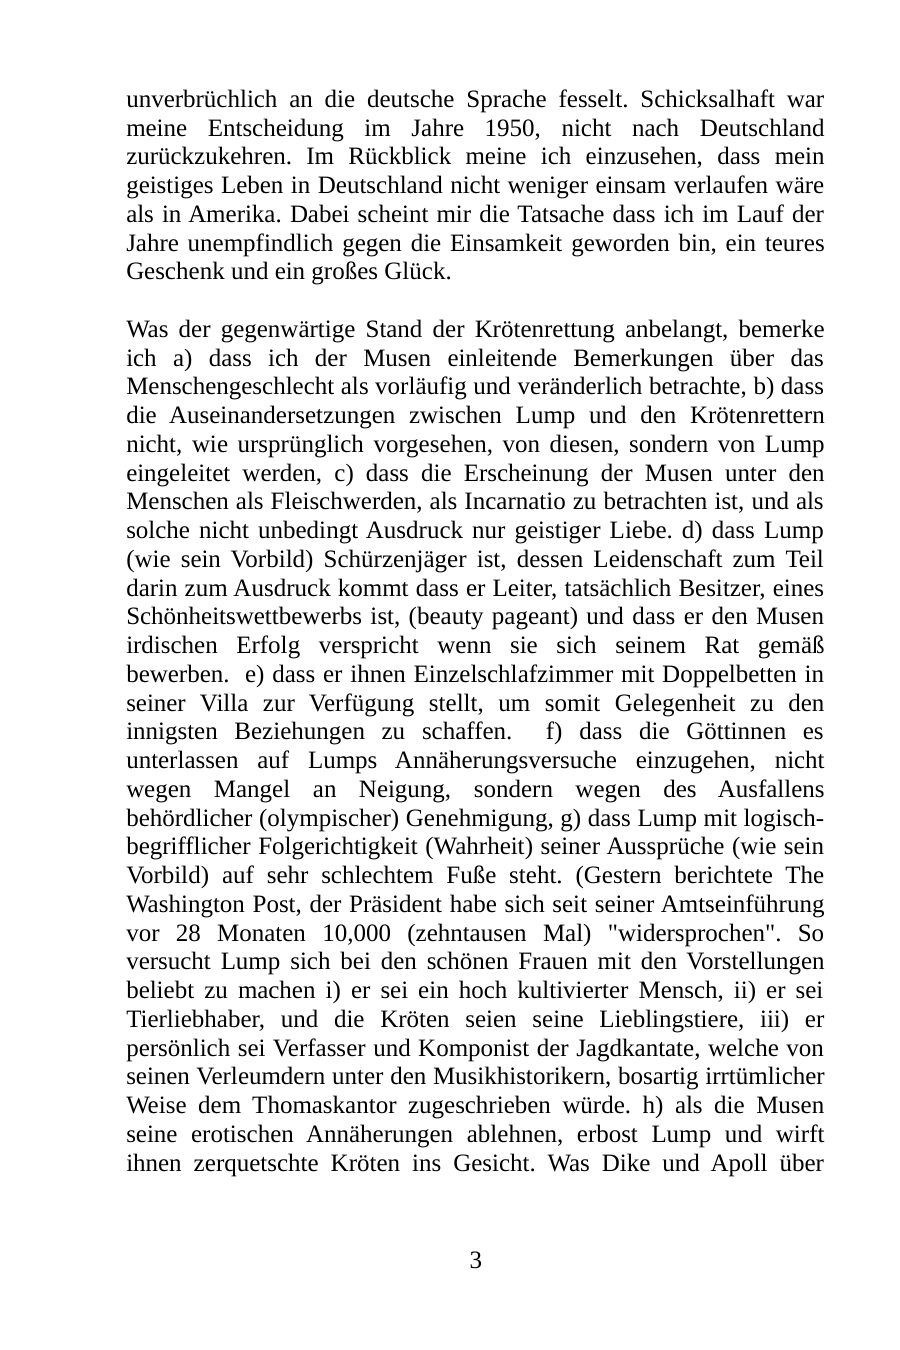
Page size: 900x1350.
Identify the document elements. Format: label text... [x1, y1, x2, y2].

text unverbrüchlich an die deutsche Sprache fesselt. Schicksalhaft war meine Entscheidung im Jahre 1950, nicht nach Deutschland zurückzukehren. Im Rückblick meine ich einzusehen, dass mein geistiges Leben in Deutschland nicht weniger einsam verlaufen wäre als in Amerika. Dabei scheint mir die Tatsache dass ich im Lauf der Jahre unempfindlich gegen die Einsamkeit geworden bin, ein teures Geschenk und ein großes Glück. [126, 84, 825, 285]
text Was der gegenwärtige Stand der Krötenrettung anbelangt, bemerke ich a) dass ich der Musen einleitende Bemerkungen über das Menschengeschlecht als vorläufig und veränderlich betrachte, b) dass die Auseinandersetzungen zwischen Lump und den Krötenrettern nicht, wie ursprünglich vorgesehen, von diesen, sondern von Lump eingeleitet werden, c) dass die Erscheinung der Musen unter den Menschen als Fleischwerden, als Incarnatio zu betrachten ist, und als solche nicht unbedingt Ausdruck nur geistiger Liebe. d) dass Lump (wie sein Vorbild) Schürzenjäger ist, dessen Leidenschaft zum Teil darin zum Ausdruck kommt dass er Leiter, tatsächlich Besitzer, eines Schönheitswettbewerbs ist, (beauty pageant) und dass er den Musen irdischen Erfolg verspricht wenn sie sich seinem Rat gemäß bewerben. e) dass er ihnen Einzelschlafzimmer mit Doppelbetten in seiner Villa zur Verfügung stellt, um somit Gelegenheit zu den innigsten Beziehungen zu schaffen. f) dass die Göttinnen es unterlassen auf Lumps Annäherungsversuche einzugehen, nicht wegen Mangel an Neigung, sondern wegen des Ausfallens behördlicher (olympischer) Genehmigung, g) dass Lump mit logisch-begrifflicher Folgerichtigkeit (Wahrheit) seiner Aussprüche (wie sein Vorbild) auf sehr schlechtem Fuße steht. (Gestern berichtete The Washington Post, der Präsident habe sich seit seiner Amtseinführung vor 28 Monaten 10,000 (zehntausen Mal) "widersprochen". So versucht Lump sich bei den schönen Frauen mit den Vorstellungen beliebt zu machen i) er sei ein hoch kultivierter Mensch, ii) er sei Tierliebhaber, und die Kröten seien seine Lieblingstiere, iii) er persönlich sei Verfasser und Komponist der Jagdkantate, welche von seinen Verleumdern unter den Musikhistorikern, bosartig irrtümlicher Weise dem Thomaskantor zugeschrieben würde. h) als die Musen seine erotischen Annäherungen ablehnen, erbost Lump und wirft ihnen zerquetschte Kröten ins Gesicht. Was Dike und Apoll über [126, 314, 825, 1176]
